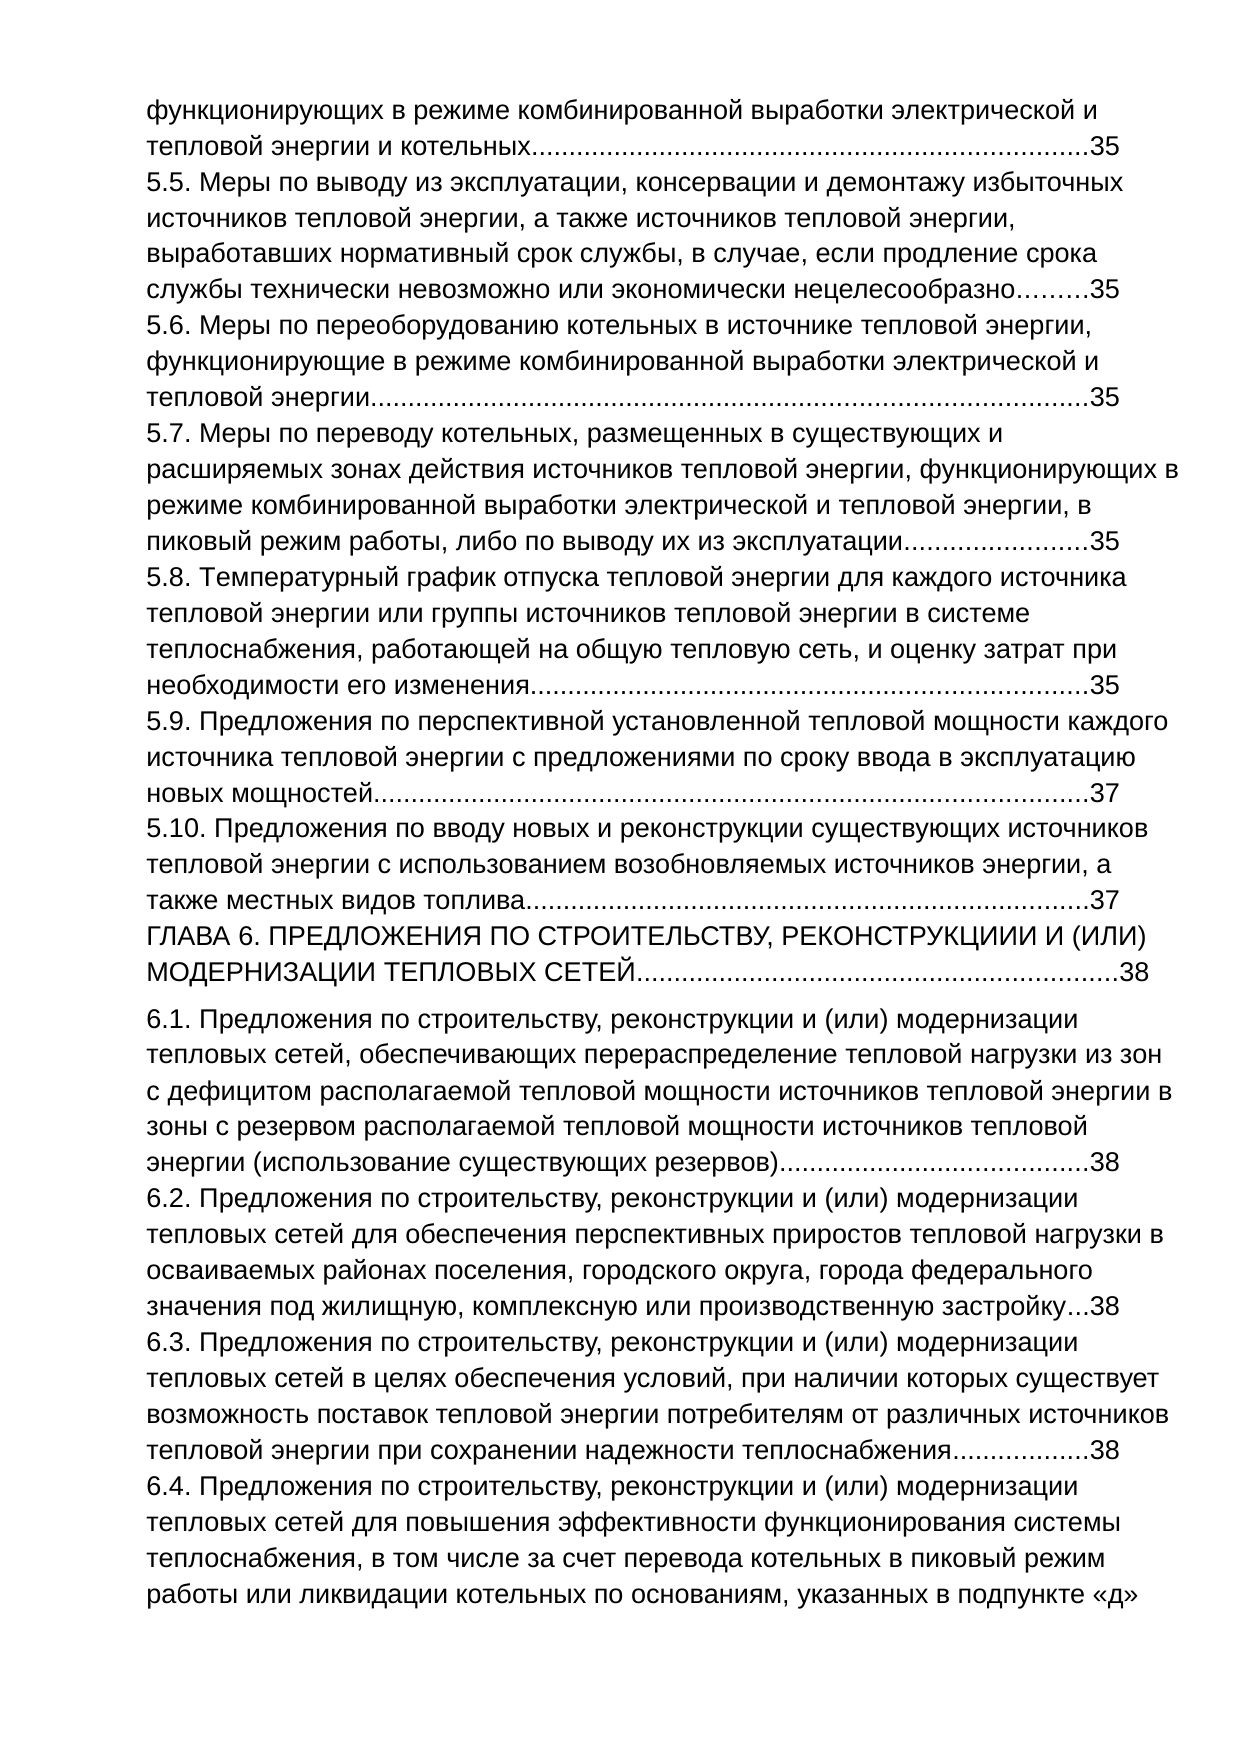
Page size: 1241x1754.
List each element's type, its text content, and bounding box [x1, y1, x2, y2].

text ГЛАВА 6. ПРЕДЛОЖЕНИЯ ПО СТРОИТЕЛЬСТВУ, РЕКОНСТРУКЦИИИ И (ИЛИ) МОДЕРНИЗАЦИИ ТЕПЛОВЫХ СЕТЕЙ 38 [146, 920, 1181, 987]
text 5.5. Меры по выводу из эксплуатации, консервации и демонтажу избыточных источников тепловой энергии, а также источников тепловой энергии, выработавших нормативный срок службы, в случае, если продление срока службы технически невозможно или экономически нецелесообразно 35 [146, 166, 1181, 305]
text 5.9. Предложения по перспективной установленной тепловой мощности каждого источника тепловой энергии с предложениями по сроку ввода в эксплуатацию новых мощностей 37 [146, 705, 1181, 808]
text 5.4. Графики совместной работы источников тепловой энергии, функционирующих в режиме комбинированной выработки электрической и тепловой энергии и котельных 35 [146, 94, 1181, 161]
text 5.10. Предложения по вводу новых и реконструкции существующих источников тепловой энергии с использованием возобновляемых источников энергии, а также местных видов топлива 37 [146, 812, 1181, 916]
text 5.6. Меры по переоборудованию котельных в источнике тепловой энергии, функционирующие в режиме комбинированной выработки электрической и тепловой энергии 35 [146, 309, 1181, 412]
text 5.8. Температурный график отпуска тепловой энергии для каждого источника тепловой энергии или группы источников тепловой энергии в системе теплоснабжения, работающей на общую тепловую сеть, и оценку затрат при необходимости его изменения 35 [146, 561, 1181, 700]
text 6.4. Предложения по строительству, реконструкции и (или) модернизации тепловых сетей для повышения эффективности функционирования системы теплоснабжения, в том числе за счет перевода котельных в пиковый режим работы или ликвидации котельных по основаниям, указанных в подпункте «д» главы 5 настоящего документа 39 [146, 1470, 1181, 1609]
text 6.1. Предложения по строительству, реконструкции и (или) модернизации тепловых сетей, обеспечивающих перераспределение тепловой нагрузки из зон с дефицитом располагаемой тепловой мощности источников тепловой энергии в зоны с резервом располагаемой тепловой мощности источников тепловой энергии (использование существующих резервов) 38 [146, 1003, 1181, 1178]
text 5.7. Меры по переводу котельных, размещенных в существующих и расширяемых зонах действия источников тепловой энергии, функционирующих в режиме комбинированной выработки электрической и тепловой энергии, в пиковый режим работы, либо по выводу их из эксплуатации 35 [146, 417, 1181, 556]
text 6.3. Предложения по строительству, реконструкции и (или) модернизации тепловых сетей в целях обеспечения условий, при наличии которых существует возможность поставок тепловой энергии потребителям от различных источников тепловой энергии при сохранении надежности теплоснабжения 38 [146, 1326, 1181, 1465]
text 6.2. Предложения по строительству, реконструкции и (или) модернизации тепловых сетей для обеспечения перспективных приростов тепловой нагрузки в осваиваемых районах поселения, городского округа, города федерального значения под жилищную, комплексную или производственную застройку 38 [146, 1182, 1181, 1321]
